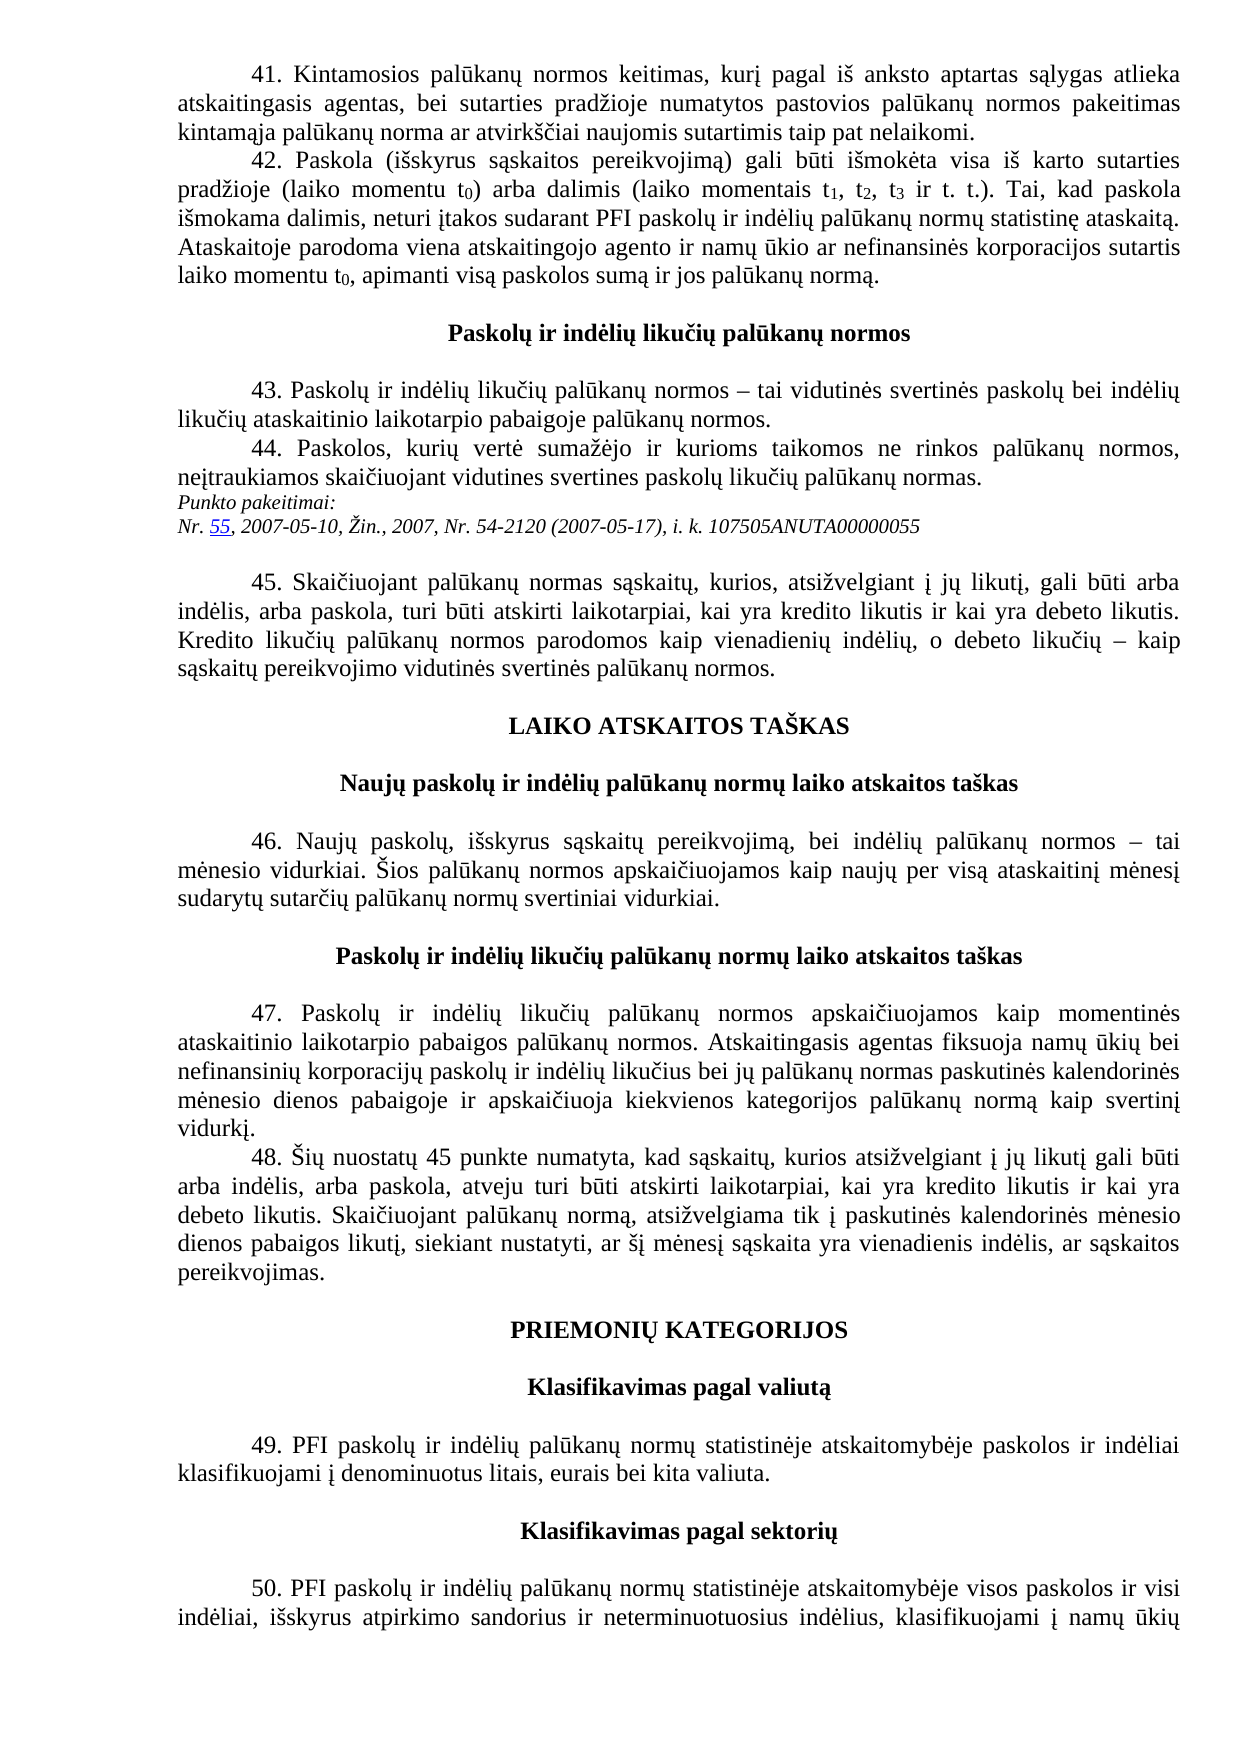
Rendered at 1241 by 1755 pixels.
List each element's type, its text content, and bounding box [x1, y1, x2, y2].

text 48. Šių nuostatų 45 punkte numatyta, kad sąskaitų, kurios atsižvelgiant į jų likutį gali būti arba indėlis, arba paskola, atveju turi būti atskirti laikotarpiai, kai yra kredito likutis ir kai yra debeto likutis. Skaičiuojant palūkanų normą, atsižvelgiama tik į paskutinės kalendorinės mėnesio dienos pabaigos likutį, siekiant nustatyti, ar šį mėnesį sąskaita yra vienadienis indėlis, ar sąskaitos pereikvojimas. [177, 1142, 1181, 1286]
text 41. Kintamosios palūkanų normos keitimas, kurį pagal iš anksto aptartas sąlygas atlieka atskaitingasis agentas, bei sutarties pradžioje numatytos pastovios palūkanų normos pakeitimas kintamąja palūkanų norma ar atvirkščiai naujomis sutartimis taip pat nelaikomi. [177, 59, 1181, 145]
text Nr. 55, 2007-05-10, Žin., 2007, Nr. 54-2120 (2007-05-17), i. k. 107505ANUTA00000055 [177, 514, 1181, 538]
text Paskolų ir indėlių likučių palūkanų normų laiko atskaitos taškas [177, 941, 1181, 970]
text 45. Skaičiuojant palūkanų normas sąskaitų, kurios, atsižvelgiant į jų likutį, gali būti arba indėlis, arba paskola, turi būti atskirti laikotarpiai, kai yra kredito likutis ir kai yra debeto likutis. Kredito likučių palūkanų normos parodomos kaip vienadienių indėlių, o debeto likučių – kaip sąskaitų pereikvojimo vidutinės svertinės palūkanų normos. [177, 567, 1181, 682]
text 47. Paskolų ir indėlių likučių palūkanų normos apskaičiuojamos kaip momentinės ataskaitinio laikotarpio pabaigos palūkanų normos. Atskaitingasis agentas fiksuoja namų ūkių bei nefinansinių korporacijų paskolų ir indėlių likučius bei jų palūkanų normas paskutinės kalendorinės mėnesio dienos pabaigoje ir apskaičiuoja kiekvienos kategorijos palūkanų normą kaip svertinį vidurkį. [177, 998, 1181, 1142]
text Klasifikavimas pagal sektorių [177, 1516, 1181, 1545]
text Klasifikavimas pagal valiutą [177, 1372, 1181, 1401]
text LAIKO ATSKAITOS TAŠKAS [177, 711, 1181, 740]
text 44. Paskolos, kurių vertė sumažėjo ir kurioms taikomos ne rinkos palūkanų normos, neįtraukiamos skaičiuojant vidutines svertines paskolų likučių palūkanų normas. [177, 433, 1181, 490]
text Naujų paskolų ir indėlių palūkanų normų laiko atskaitos taškas [177, 768, 1181, 797]
text 46. Naujų paskolų, išskyrus sąskaitų pereikvojimą, bei indėlių palūkanų normos – tai mėnesio vidurkiai. Šios palūkanų normos apskaičiuojamos kaip naujų per visą ataskaitinį mėnesį sudarytų sutarčių palūkanų normų svertiniai vidurkiai. [177, 826, 1181, 912]
text 43. Paskolų ir indėlių likučių palūkanų normos – tai vidutinės svertinės paskolų bei indėlių likučių ataskaitinio laikotarpio pabaigoje palūkanų normos. [177, 375, 1181, 433]
text 50. PFI paskolų ir indėlių palūkanų normų statistinėje atskaitomybėje visos paskolos ir visi indėliai, išskyrus atpirkimo sandorius ir neterminuotuosius indėlius, klasifikuojami į namų ūkių [177, 1573, 1181, 1631]
text 42. Paskola (išskyrus sąskaitos pereikvojimą) gali būti išmokėta visa iš karto sutarties pradžioje (laiko momentu t0) arba dalimis (laiko momentais t1, t2, t3 ir t. t.). Tai, kad paskola išmokama dalimis, neturi įtakos sudarant PFI paskolų ir indėlių palūkanų normų statistinę ataskaitą. Ataskaitoje parodoma viena atskaitingojo agento ir namų ūkio ar nefinansinės korporacijos sutartis laiko momentu t0, apimanti visą paskolos sumą ir jos palūkanų normą. [177, 145, 1181, 289]
text 49. PFI paskolų ir indėlių palūkanų normų statistinėje atskaitomybėje paskolos ir indėliai klasifikuojami į denominuotus litais, eurais bei kita valiuta. [177, 1430, 1181, 1487]
text Punkto pakeitimai: [177, 490, 1181, 514]
text PRIEMONIŲ KATEGORIJOS [177, 1315, 1181, 1343]
text Paskolų ir indėlių likučių palūkanų normos [177, 318, 1181, 347]
